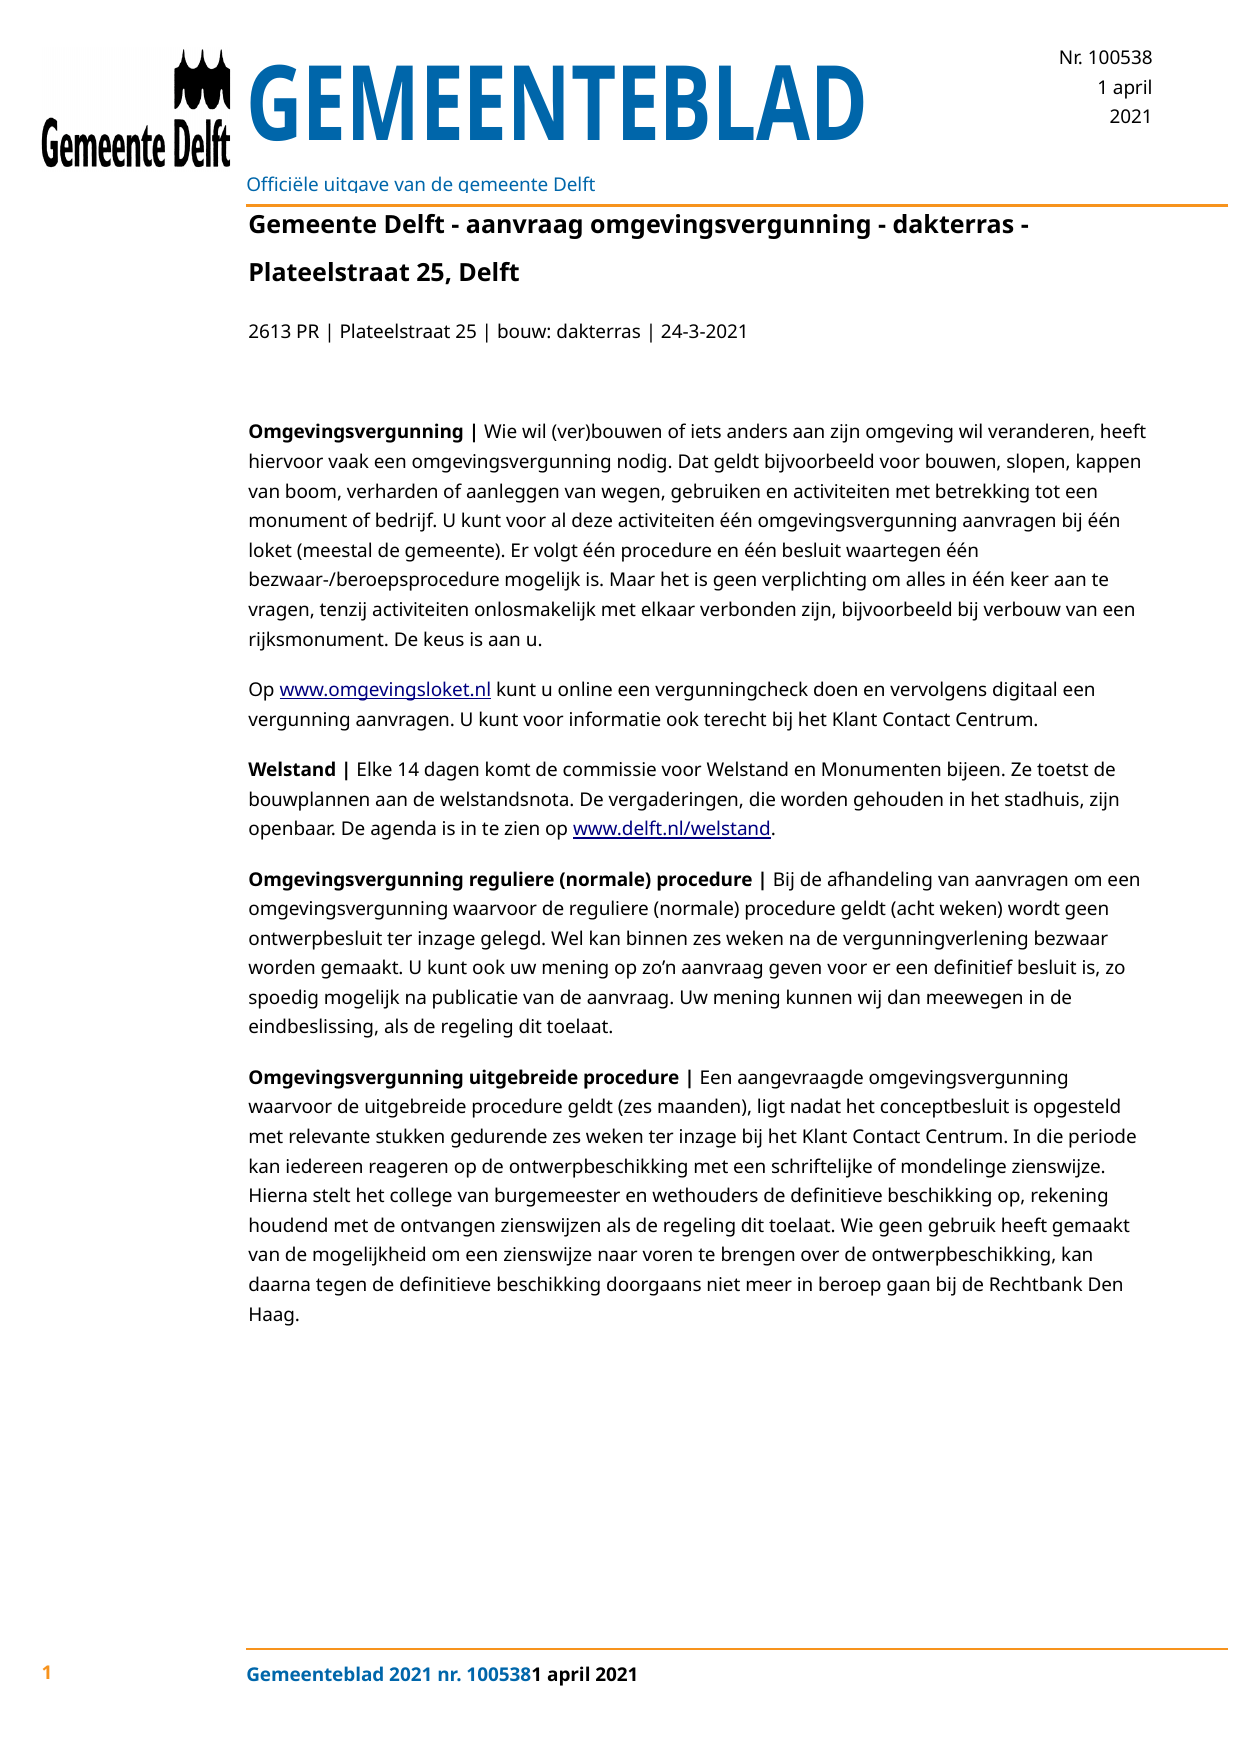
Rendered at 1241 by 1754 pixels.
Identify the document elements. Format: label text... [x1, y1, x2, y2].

text Gemeente Delft - aanvraag omgevingsvergunning - dakterras - Plateelstraat 25, Delft [248, 207, 1152, 288]
text Welstand | Elke 14 dagen komt de commissie voor Welstand en Monumenten bijeen. Ze toetst de bouwplannen aan de welstandsnota. De vergaderingen, die worden gehouden in het stadhuis, zijn openbaar. De agenda is in te zien op www.delft.nl/welstand. [248, 756, 1152, 841]
picture [41, 47, 231, 172]
text Op www.omgevingsloket.nl kunt u online een vergunningcheck doen en vervolgens digitaal een vergunning aanvragen. U kunt voor informatie ook terecht bij het Klant Contact Centrum. [248, 676, 1152, 732]
text Omgevingsvergunning uitgebreide procedure | Een aangevraagde omgevingsvergunning waarvoor de uitgebreide procedure geldt (zes maanden), ligt nadat het conceptbesluit is opgesteld met relevante stukken gedurende zes weken ter inzage bij het Klant Contact Centrum. In die periode kan iedereen reageren op de ontwerpbeschikking met een schriftelijke of mondelinge zienswijze. Hierna stelt het college van burgemeester en wethouders de definitieve beschikking op, rekening houdend met de ontvangen zienswijzen als de regeling dit toelaat. Wie geen gebruik heeft gemaakt van de mogelijkheid om een zienswijze naar voren te brengen over de ontwerpbeschikking, kan daarna tegen de definitieve beschikking doorgaans niet meer in beroep gaan bij de Rechtbank Den Haag. [248, 1064, 1152, 1327]
text Omgevingsvergunning reguliere (normale) procedure | Bij de afhandeling van aanvragen om een omgevingsvergunning waarvoor de reguliere (normale) procedure geldt (acht weken) wordt geen ontwerpbesluit ter inzage gelegd. Wel kan binnen zes weken na de vergunningverlening bezwaar worden gemaakt. U kunt ook uw mening op zo’n aanvraag geven voor er een definitief besluit is, zo spoedig mogelijk na publicatie van de aanvraag. Uw mening kunnen wij dan meewegen in de eindbeslissing, als de regeling dit toelaat. [248, 866, 1152, 1039]
text 2613 PR | Plateelstraat 25 | bouw: dakterras | 24-3-2021 [248, 318, 1152, 344]
text Omgevingsvergunning | Wie wil (ver)bouwen of iets anders aan zijn omgeving wil veranderen, heeft hiervoor vaak een omgevingsvergunning nodig. Dat geldt bijvoorbeeld voor bouwen, slopen, kappen van boom, verharden of aanleggen van wegen, gebruiken en activiteiten met betrekking tot een monument of bedrijf. U kunt voor al deze activiteiten één omgevingsvergunning aanvragen bij één loket (meestal de gemeente). Er volgt één procedure en één besluit waartegen één bezwaar-/beroepsprocedure mogelijk is. Maar het is geen verplichting om alles in één keer aan te vragen, tenzij activiteiten onlosmakelijk met elkaar verbonden zijn, bijvoorbeeld bij verbouw van een rijksmonument. De keus is aan u. [248, 419, 1152, 652]
